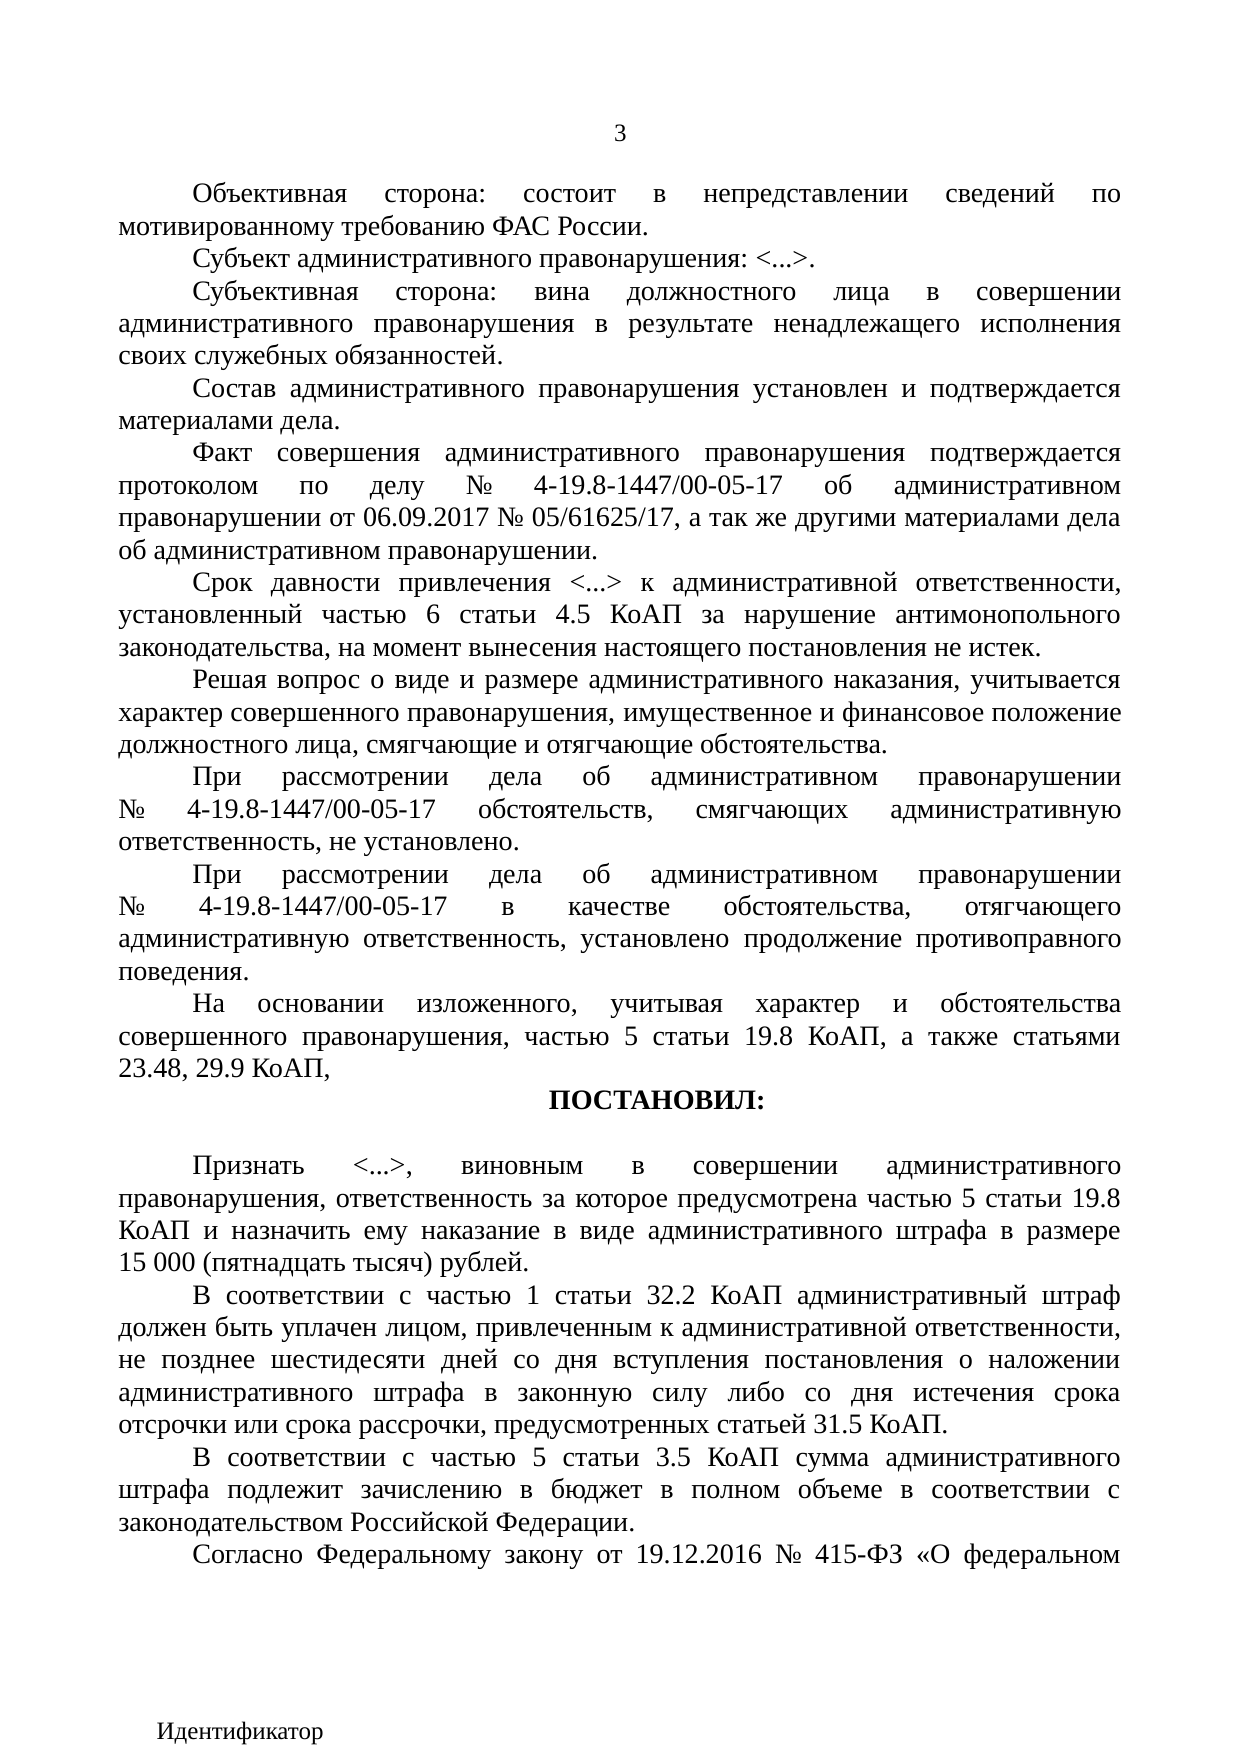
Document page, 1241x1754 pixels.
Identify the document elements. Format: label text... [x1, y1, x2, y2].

text Субъект административного правонарушения: <...>. [118, 241, 1122, 273]
text Срок давности привлечения <...> к административной ответственности, установленный частью 6 статьи 4.5 КоАП за нарушение антимонопольного законодательства, на момент вынесения настоящего постановления не истек. [118, 565, 1122, 662]
text В соответствии с частью 1 статьи 32.2 КоАП административный штраф должен быть уплачен лицом, привлеченным к административной ответственности, не позднее шестидесяти дней со дня вступления постановления о наложении административного штрафа в законную силу либо со дня истечения срока отсрочки или срока рассрочки, предусмотренных статьей 31.5 КоАП. [118, 1278, 1122, 1440]
text При рассмотрении дела об административном правонарушении № 4-19.8-1447/00-05-17 в качестве обстоятельства, отягчающего административную ответственность, установлено продолжение противоправного поведения. [118, 857, 1122, 986]
text Состав административного правонарушения установлен и подтверждается материалами дела. [118, 371, 1122, 436]
text На основании изложенного, учитывая характер и обстоятельства совершенного правонарушения, частью 5 статьи 19.8 КоАП, а также статьями 23.48, 29.9 КоАП, [118, 986, 1122, 1083]
text ПОСТАНОВИЛ: [118, 1083, 1122, 1116]
text Факт совершения административного правонарушения подтверждается протоколом по делу № 4-19.8-1447/00-05-17 об административном правонарушении от 06.09.2017 № 05/61625/17, а так же другими материалами дела об административном правонарушении. [118, 436, 1122, 565]
text Субъективная сторона: вина должностного лица в совершении административного правонарушения в результате ненадлежащего исполнения своих служебных обязанностей. [118, 273, 1122, 371]
text Согласно Федеральному закону от 19.12.2016 № 415-ФЗ «О федеральном [118, 1537, 1122, 1569]
text Объективная сторона: состоит в непредставлении сведений по мотивированному требованию ФАС России. [118, 176, 1122, 241]
text Признать <...>, виновным в совершении административного правонарушения, ответственность за которое предусмотрена частью 5 статьи 19.8 КоАП и назначить ему наказание в виде административного штрафа в размере 15 000 (пятнадцать тысяч) рублей. [118, 1148, 1122, 1278]
text В соответствии с частью 5 статьи 3.5 КоАП сумма административного штрафа подлежит зачислению в бюджет в полном объеме в соответствии с законодательством Российской Федерации. [118, 1440, 1122, 1537]
text При рассмотрении дела об административном правонарушении № 4-19.8-1447/00-05-17 обстоятельств, смягчающих административную ответственность, не установлено. [118, 759, 1122, 857]
text Решая вопрос о виде и размере административного наказания, учитывается характер совершенного правонарушения, имущественное и финансовое положение должностного лица, смягчающие и отягчающие обстоятельства. [118, 662, 1122, 759]
